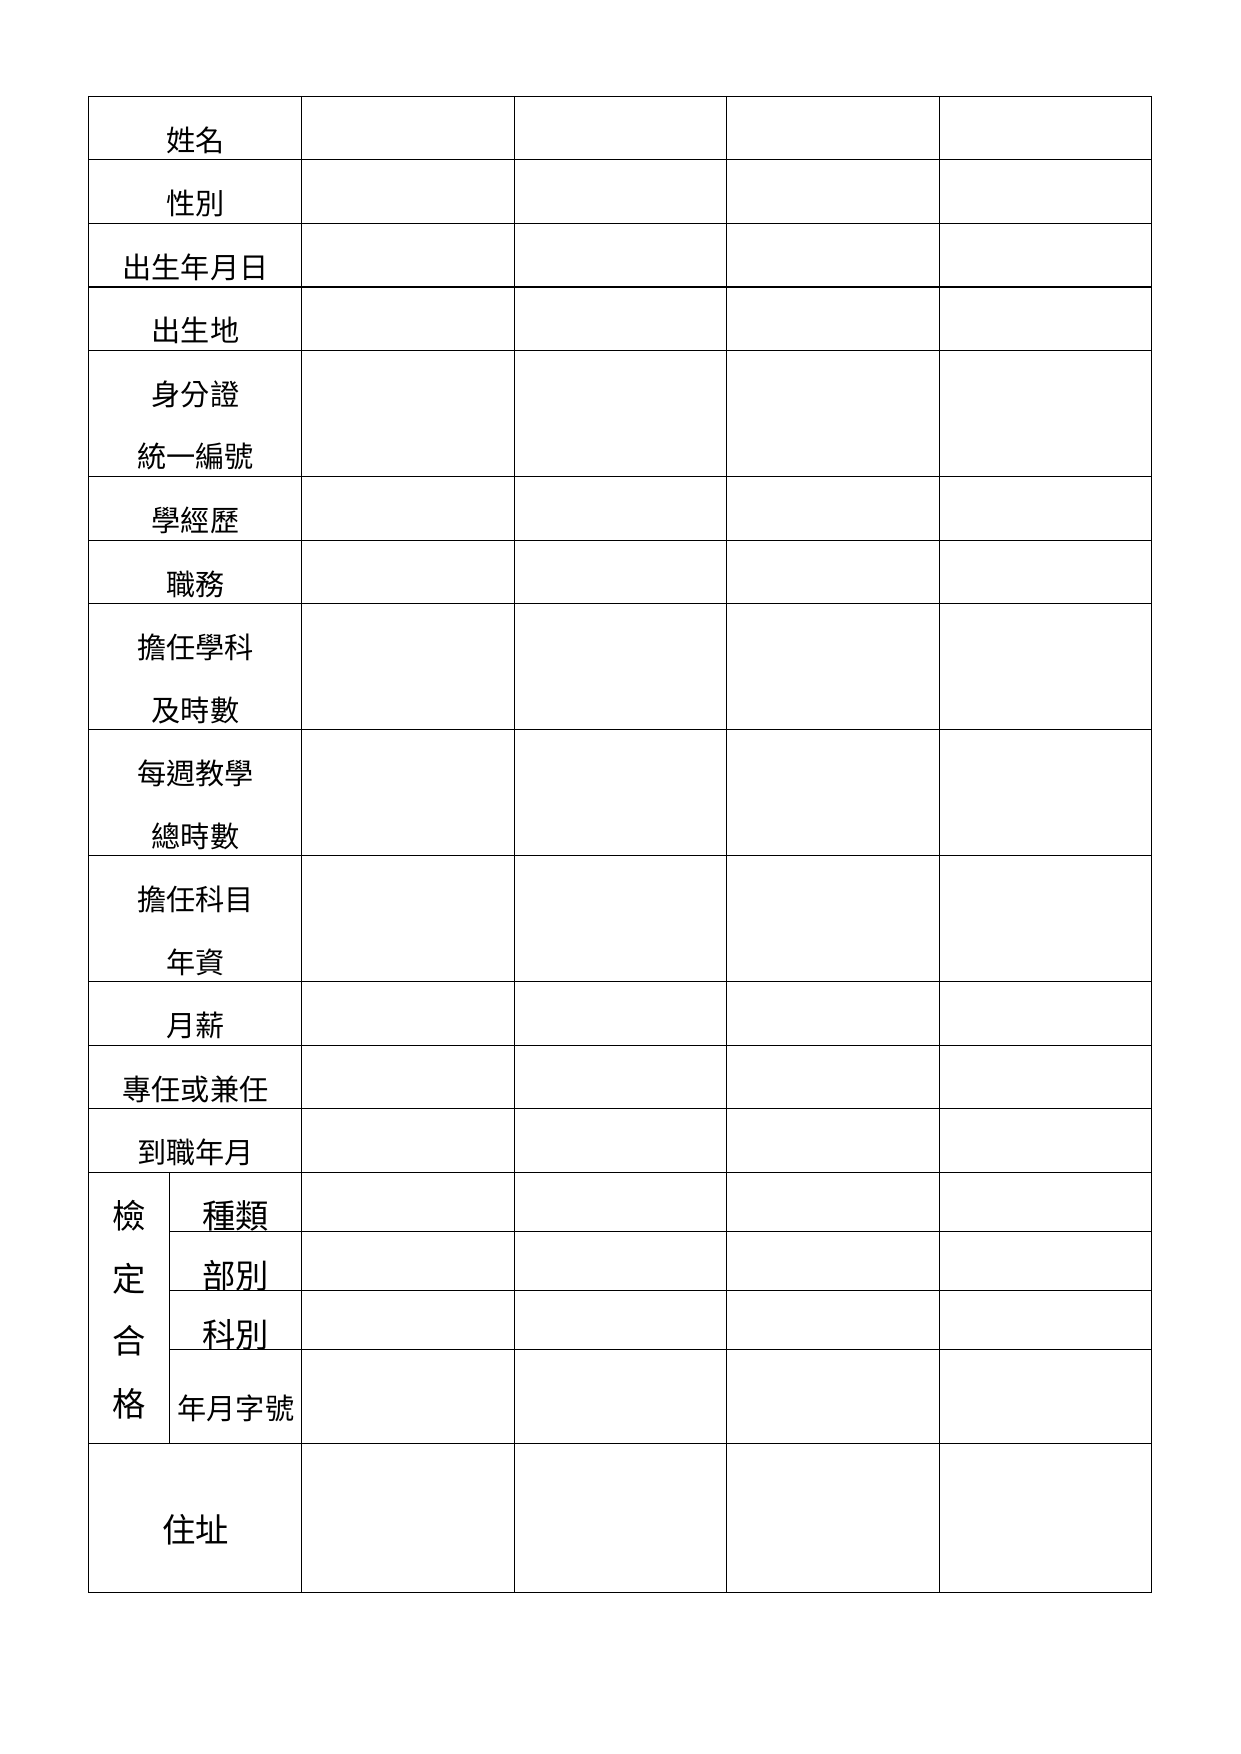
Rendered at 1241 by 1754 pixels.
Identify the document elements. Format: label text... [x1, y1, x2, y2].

table_cell [302, 730, 514, 855]
table_cell [302, 604, 514, 729]
table_cell [515, 224, 726, 286]
table_cell [727, 541, 939, 603]
table_cell [515, 541, 726, 603]
table_cell [515, 1291, 726, 1349]
table_cell 專任或兼任 [89, 1046, 301, 1108]
table_header [940, 97, 1151, 159]
table_cell [302, 982, 514, 1045]
table_cell [940, 1350, 1151, 1443]
table_cell [515, 1046, 726, 1108]
table_cell 職務 [89, 541, 301, 603]
table_cell [940, 1291, 1151, 1349]
table_cell [727, 288, 939, 350]
table_cell [515, 1350, 726, 1443]
table_header 姓名 [89, 97, 301, 159]
table_cell [515, 288, 726, 350]
table_cell 部別 [170, 1232, 301, 1290]
table_cell [940, 856, 1151, 981]
table_cell [302, 1046, 514, 1108]
table_cell [302, 541, 514, 603]
table_cell 檢 定 合 格 情 形 [89, 1173, 169, 1443]
table_cell [515, 856, 726, 981]
table_cell 到職年月 [89, 1109, 301, 1172]
table_cell [940, 604, 1151, 729]
table_cell [515, 982, 726, 1045]
table_cell [302, 1350, 514, 1443]
table_cell 擔任科目 年資 [89, 856, 301, 981]
table_cell 每週教學 總時數 [89, 730, 301, 855]
table_cell [940, 224, 1151, 286]
table_cell [940, 541, 1151, 603]
table_cell [940, 351, 1151, 476]
table_cell 年月字號 [170, 1350, 301, 1443]
table_cell [940, 160, 1151, 223]
table_cell [940, 288, 1151, 350]
table_cell 出生地 [89, 288, 301, 350]
table_cell [940, 1173, 1151, 1231]
table_cell [302, 1444, 514, 1592]
table_cell 月薪 [89, 982, 301, 1045]
table_cell [727, 982, 939, 1045]
table_header [727, 97, 939, 159]
table_cell [727, 1291, 939, 1349]
table_cell [940, 1046, 1151, 1108]
table_cell 出生年月日 [89, 224, 301, 286]
table_cell [515, 1232, 726, 1290]
table_cell [727, 856, 939, 981]
table_cell [515, 604, 726, 729]
table_cell [515, 351, 726, 476]
table_cell [515, 1109, 726, 1172]
table_cell [515, 1173, 726, 1231]
table_cell 科別 [170, 1291, 301, 1349]
table_cell [940, 982, 1151, 1045]
table_cell 種類 [170, 1173, 301, 1231]
table_cell [727, 1444, 939, 1592]
table_cell [515, 1444, 726, 1592]
table_cell 身分證 統一編號 [89, 351, 301, 476]
table_cell [940, 477, 1151, 539]
table_cell [727, 730, 939, 855]
table_cell [727, 1232, 939, 1290]
table_cell [302, 1109, 514, 1172]
table_cell [727, 160, 939, 223]
table_cell [727, 1046, 939, 1108]
table_cell 擔任學科 及時數 [89, 604, 301, 729]
table_cell [515, 730, 726, 855]
table_cell [302, 288, 514, 350]
table_cell [727, 1109, 939, 1172]
table_cell [302, 160, 514, 223]
table_cell 學經歷 [89, 477, 301, 539]
table_cell [727, 351, 939, 476]
table_cell [727, 224, 939, 286]
table_cell [302, 856, 514, 981]
table_cell 性別 [89, 160, 301, 223]
table_cell [302, 351, 514, 476]
table_cell [727, 477, 939, 539]
table_cell [515, 160, 726, 223]
table_cell [940, 1444, 1151, 1592]
table_cell [727, 1350, 939, 1443]
table_cell 住址 [89, 1444, 301, 1592]
table_cell [727, 604, 939, 729]
table_cell [940, 730, 1151, 855]
table_cell [302, 1173, 514, 1231]
table_cell [302, 477, 514, 539]
table_header [302, 97, 514, 159]
table_cell [727, 1173, 939, 1231]
table_cell [302, 224, 514, 286]
table_cell [515, 477, 726, 539]
table_cell [302, 1232, 514, 1290]
table_cell [940, 1232, 1151, 1290]
table_cell [940, 1109, 1151, 1172]
table_cell [302, 1291, 514, 1349]
table_header [515, 97, 726, 159]
